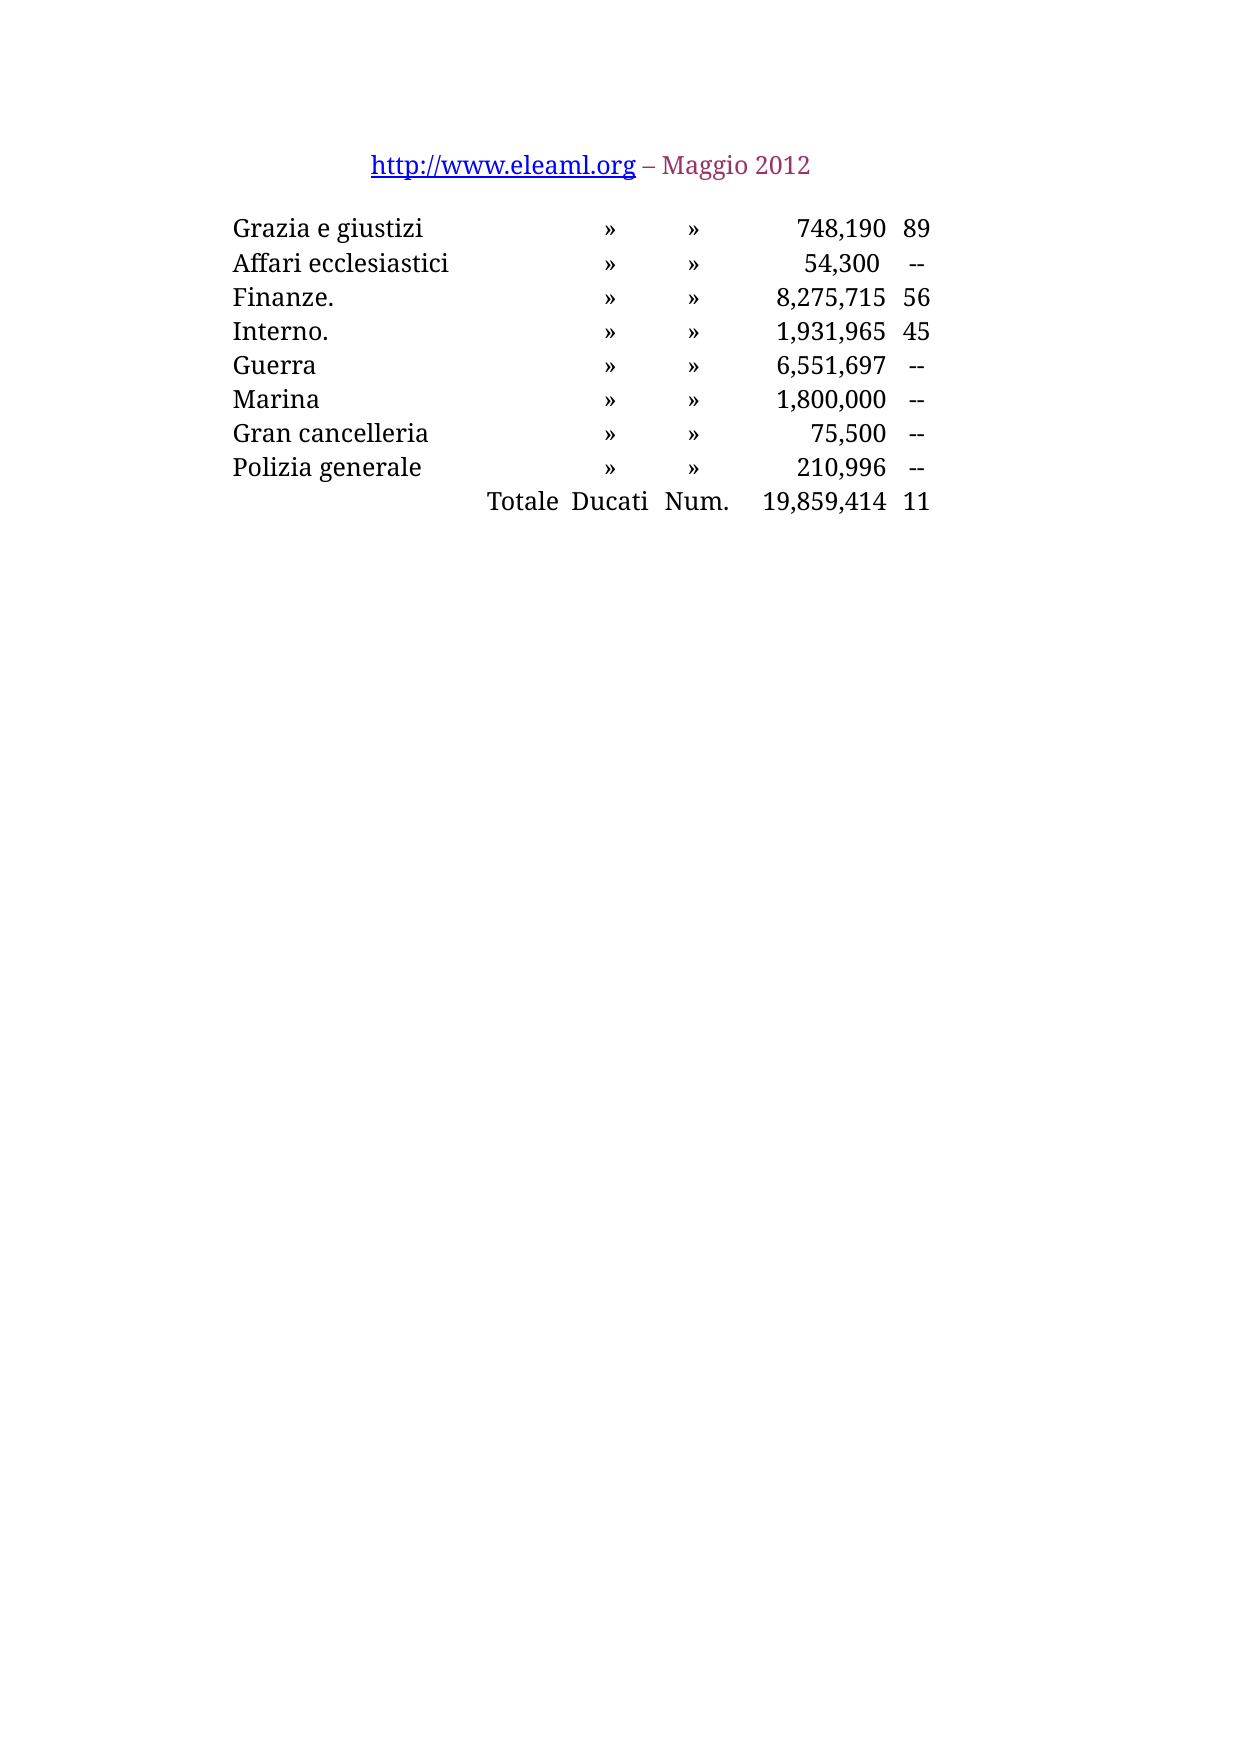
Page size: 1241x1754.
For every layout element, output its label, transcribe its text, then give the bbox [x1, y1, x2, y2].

table_cell 1,931,965 [733, 313, 898, 347]
table_cell 210,996 [733, 450, 898, 484]
table_cell 1,800,000 [733, 381, 898, 416]
table_cell » [661, 450, 733, 484]
table_cell Affari ecclesiastici [203, 245, 565, 279]
table_cell Gran cancelleria [203, 416, 565, 449]
table_cell Interno. [203, 313, 565, 347]
table_cell » [661, 279, 733, 313]
table_cell Num. [661, 484, 733, 518]
table_cell 748,190 [733, 211, 898, 245]
table_cell » [661, 381, 733, 416]
table_cell Ducati [565, 484, 661, 518]
table_cell 45 [898, 313, 947, 347]
table_cell 56 [898, 279, 947, 313]
table_cell -- [898, 381, 947, 416]
table_cell 89 [898, 211, 947, 245]
table_cell -- [898, 245, 947, 279]
table_cell » [565, 348, 661, 381]
table_cell -- [898, 450, 947, 484]
table_cell Polizia generale [203, 450, 565, 484]
table_cell -- [898, 416, 947, 449]
table_cell Grazia e giustizi [203, 211, 565, 245]
table_cell » [565, 313, 661, 347]
table_cell » [565, 381, 661, 416]
table_cell » [661, 348, 733, 381]
table_cell Finanze. [203, 279, 565, 313]
table_cell » [565, 416, 661, 449]
table_cell Marina [203, 381, 565, 416]
table_cell » [661, 211, 733, 245]
table_cell Totale [203, 484, 565, 518]
table_cell » [565, 245, 661, 279]
table_cell » [565, 450, 661, 484]
table_cell 19,859,414 [733, 484, 898, 518]
table_cell 6,551,697 [733, 348, 898, 381]
table_cell » [565, 279, 661, 313]
table_cell 11 [898, 484, 947, 518]
table_cell » [661, 245, 733, 279]
table_cell » [661, 416, 733, 449]
table_cell Guerra [203, 348, 565, 381]
table_cell 8,275,715 [733, 279, 898, 313]
table_cell 54,300 [733, 245, 898, 279]
table_cell » [565, 211, 661, 245]
table_cell -- [898, 348, 947, 381]
table_cell » [661, 313, 733, 347]
table_cell 75,500 [733, 416, 898, 449]
